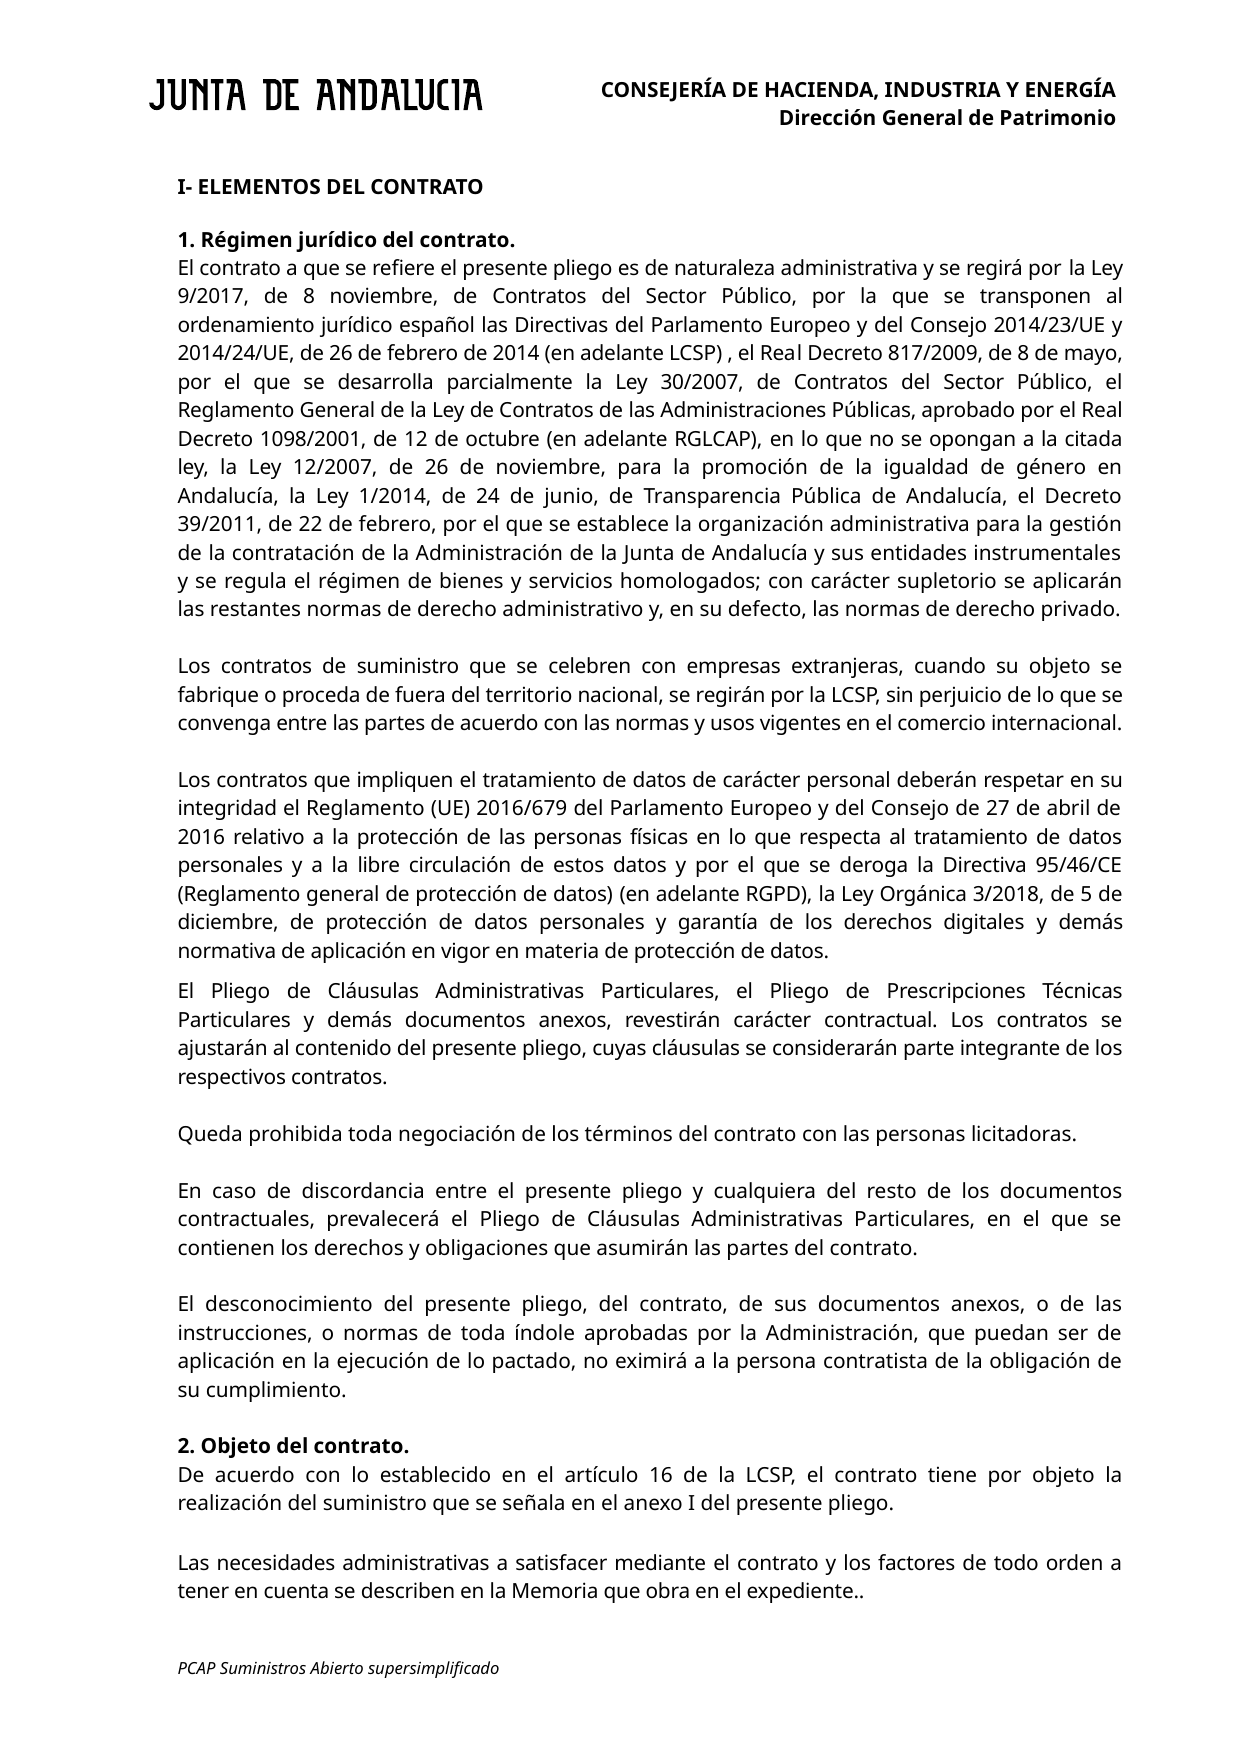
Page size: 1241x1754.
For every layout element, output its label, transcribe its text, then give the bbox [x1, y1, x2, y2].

text I- ELEMENTOS DEL CONTRATO [177, 172, 1240, 201]
text Las necesidades administrativas a satisfacer mediante el contrato y los factores de todo orden a tener en cuenta se describen en la Memoria que obra en el expediente.. [177, 1548, 1123, 1605]
text El desconocimiento del presente pliego, del contrato, de sus documentos anexos, o de las instrucciones, o normas de toda índole aprobadas por la Administración, que puedan ser de aplicación en la ejecución de lo pactado, no eximirá a la persona contratista de la obligación de su cumplimiento. [177, 1289, 1123, 1403]
text De acuerdo con lo establecido en el artículo 16 de la LCSP, el contrato tiene por objeto la realización del suministro que se señala en el anexo I del presente pliego. [177, 1460, 1123, 1517]
text Los contratos que impliquen el tratamiento de datos de carácter personal deberán respetar en su integridad el Reglamento (UE) 2016/679 del Parlamento Europeo y del Consejo de 27 de abril de 2016 relativo a la protección de las personas físicas en lo que respecta al tratamiento de datos personales y a la libre circulación de estos datos y por el que se deroga la Directiva 95/46/CE (Reglamento general de protección de datos) (en adelante RGPD), la Ley Orgánica 3/2018, de 5 de diciembre, de protección de datos personales y garantía de los derechos digitales y demás normativa de aplicación en vigor en materia de protección de datos. [177, 765, 1123, 964]
text En caso de discordancia entre el presente pliego y cualquiera del resto de los documentos contractuales, prevalecerá el Pliego de Cláusulas Administrativas Particulares, en el que se contienen los derechos y obligaciones que asumirán las partes del contrato. [177, 1176, 1123, 1261]
text 2. Objeto del contrato. [177, 1432, 1240, 1460]
text 1. Régimen jurídico del contrato. [177, 225, 1240, 253]
text El Pliego de Cláusulas Administrativas Particulares, el Pliego de Prescripciones Técnicas Particulares y demás documentos anexos, revestirán carácter contractual. Los contratos se ajustarán al contenido del presente pliego, cuyas cláusulas se considerarán parte integrante de los respectivos contratos. [177, 977, 1123, 1090]
text El contrato a que se refiere el presente pliego es de naturaleza administrativa y se regirá por la Ley 9/2017, de 8 noviembre, de Contratos del Sector Público, por la que se transponen al ordenamiento jurídico español las Directivas del Parlamento Europeo y del Consejo 2014/23/UE y 2014/24/UE, de 26 de febrero de 2014 (en adelante LCSP) , el Real Decreto 817/2009, de 8 de mayo, por el que se desarrolla parcialmente la Ley 30/2007, de Contratos del Sector Público, el Reglamento General de la Ley de Contratos de las Administraciones Públicas, aprobado por el Real Decreto 1098/2001, de 12 de octubre (en adelante RGLCAP), en lo que no se opongan a la citada ley, la Ley 12/2007, de 26 de noviembre, para la promoción de la igualdad de género en Andalucía, la Ley 1/2014, de 24 de junio, de Transparencia Pública de Andalucía, el Decreto 39/2011, de 22 de febrero, por el que se establece la organización administrativa para la gestión de la contratación de la Administración de la Junta de Andalucía y sus entidades instrumentales y se regula el régimen de bienes y servicios homologados; con carácter supletorio se aplicarán las restantes normas de derecho administrativo y, en su defecto, las normas de derecho privado. [177, 253, 1123, 623]
text Queda prohibida toda negociación de los términos del contrato con las personas licitadoras. [177, 1119, 1123, 1147]
text Los contratos de suministro que se celebren con empresas extranjeras, cuando su objeto se fabrique o proceda de fuera del territorio nacional, se regirán por la LCSP, sin perjuicio de lo que se convenga entre las partes de acuerdo con las normas y usos vigentes en el comercio internacional. [177, 651, 1123, 737]
